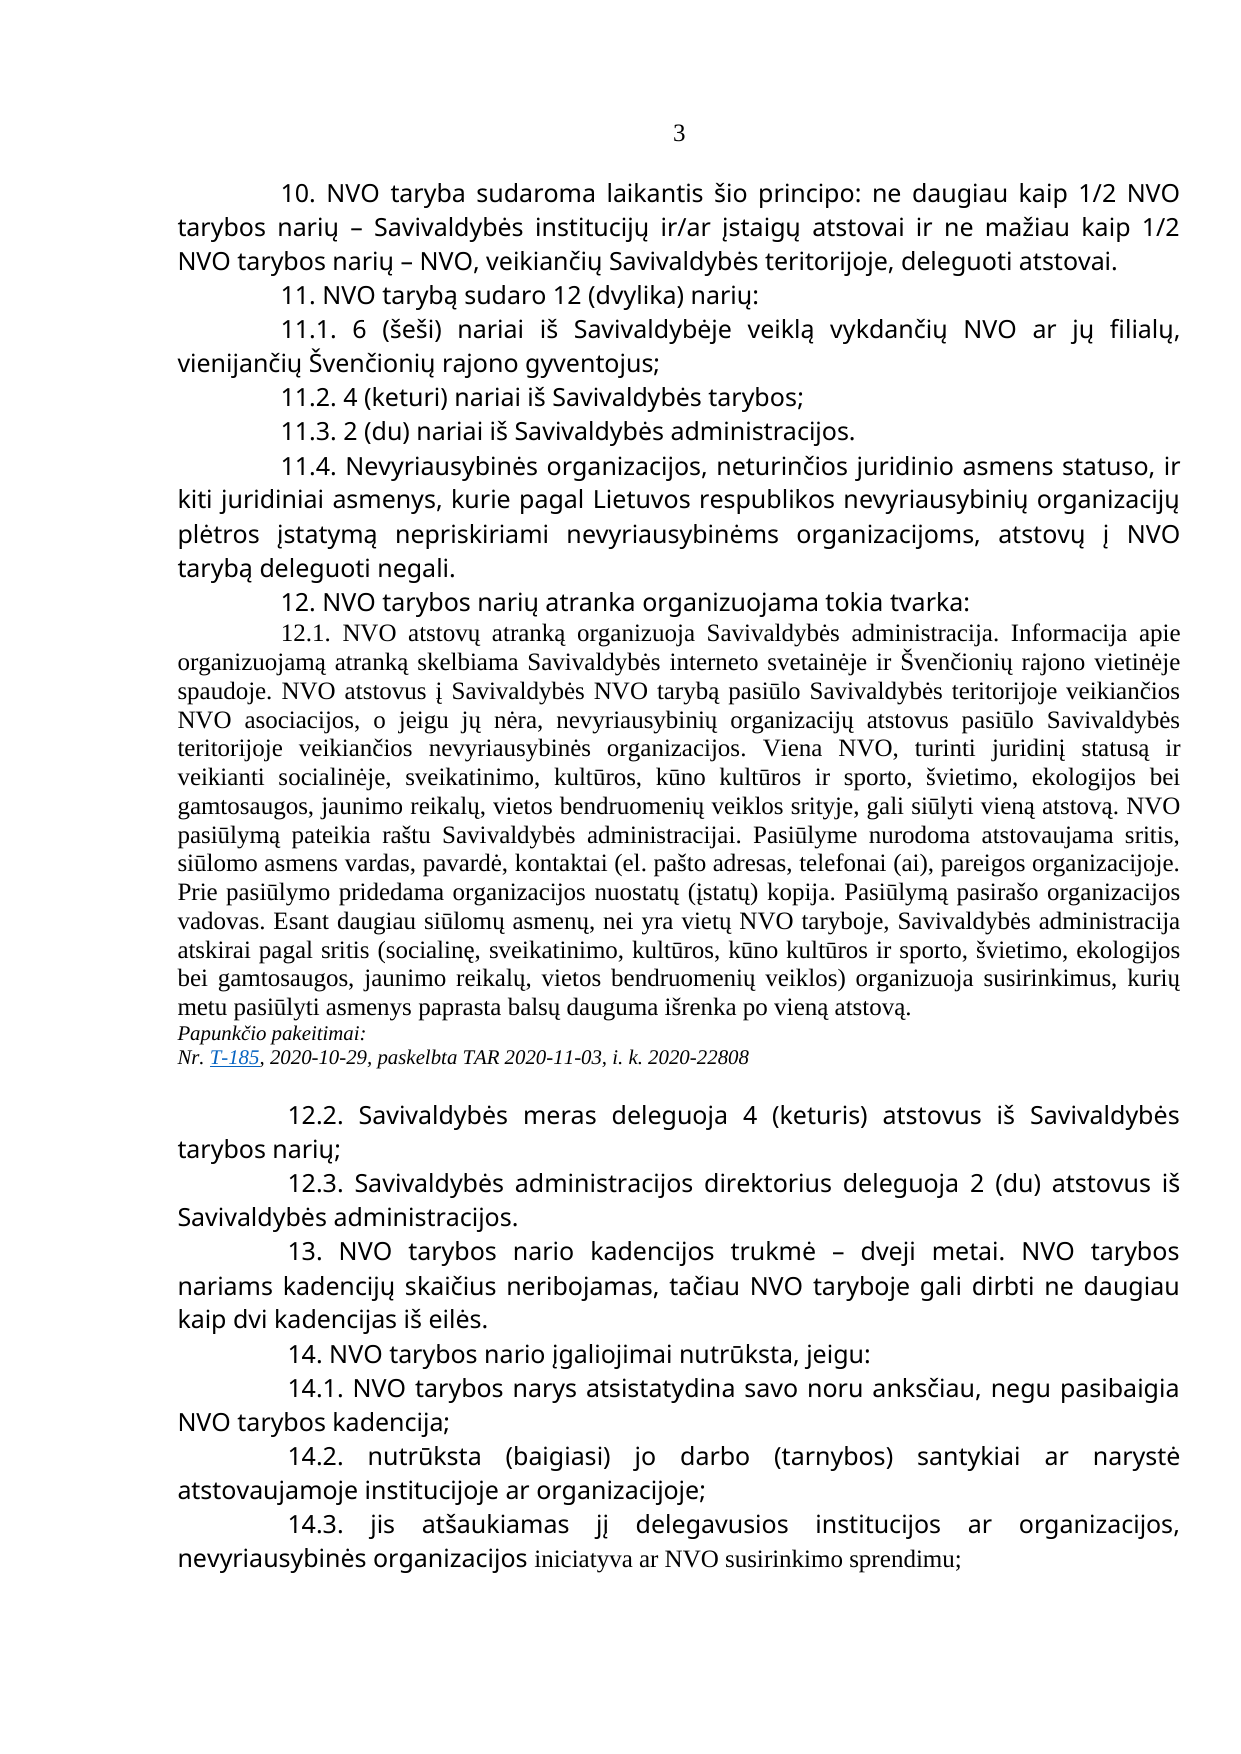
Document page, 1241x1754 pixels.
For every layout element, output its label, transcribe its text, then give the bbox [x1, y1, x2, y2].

text Nr. T-185, 2020-10-29, paskelbta TAR 2020-11-03, i. k. 2020-22808 [177, 1045, 1181, 1069]
text 14.3. jis atšaukiamas jį delegavusios institucijos ar organizacijos, nevyriausybinės organizacijos iniciatyva ar NVO susirinkimo sprendimu; [177, 1507, 1181, 1575]
text 11.3. 2 (du) nariai iš Savivaldybės administracijos. [177, 414, 1181, 448]
text 11.2. 4 (keturi) nariai iš Savivaldybės tarybos; [177, 380, 1181, 414]
text 13. NVO tarybos nario kadencijos trukmė – dveji metai. NVO tarybos nariams kadencijų skaičius neribojamas, tačiau NVO taryboje gali dirbti ne daugiau kaip dvi kadencijas iš eilės. [177, 1234, 1181, 1336]
text 14.1. NVO tarybos narys atsistatydina savo noru anksčiau, negu pasibaigia NVO tarybos kadencija; [177, 1370, 1181, 1438]
text 12.1. NVO atstovų atranką organizuoja Savivaldybės administracija. Informacija apie organizuojamą atranką skelbiama Savivaldybės interneto svetainėje ir Švenčionių rajono vietinėje spaudoje. NVO atstovus į Savivaldybės NVO tarybą pasiūlo Savivaldybės teritorijoje veikiančios NVO asociacijos, o jeigu jų nėra, nevyriausybinių organizacijų atstovus pasiūlo Savivaldybės teritorijoje veikiančios nevyriausybinės organizacijos. Viena NVO, turinti juridinį statusą ir veikianti socialinėje, sveikatinimo, kultūros, kūno kultūros ir sporto, švietimo, ekologijos bei gamtosaugos, jaunimo reikalų, vietos bendruomenių veiklos srityje, gali siūlyti vieną atstovą. NVO pasiūlymą pateikia raštu Savivaldybės administracijai. Pasiūlyme nurodoma atstovaujama sritis, siūlomo asmens vardas, pavardė, kontaktai (el. pašto adresas, telefonai (ai), pareigos organizacijoje. Prie pasiūlymo pridedama organizacijos nuostatų (įstatų) kopija. Pasiūlymą pasirašo organizacijos vadovas. Esant daugiau siūlomų asmenų, nei yra vietų NVO taryboje, Savivaldybės administracija atskirai pagal sritis (socialinę, sveikatinimo, kultūros, kūno kultūros ir sporto, švietimo, ekologijos bei gamtosaugos, jaunimo reikalų, vietos bendruomenių veiklos) organizuoja susirinkimus, kurių metu pasiūlyti asmenys paprasta balsų dauguma išrenka po vieną atstovą. [177, 618, 1181, 1021]
text 14.2. nutrūksta (baigiasi) jo darbo (tarnybos) santykiai ar narystė atstovaujamoje institucijoje ar organizacijoje; [177, 1438, 1181, 1507]
text 12.2. Savivaldybės meras deleguoja 4 (keturis) atstovus iš Savivaldybės tarybos narių; [177, 1098, 1181, 1166]
text 12. NVO tarybos narių atranka organizuojama tokia tvarka: [177, 584, 1181, 618]
text 10. NVO taryba sudaroma laikantis šio principo: ne daugiau kaip 1/2 NVO tarybos narių – Savivaldybės institucijų ir/ar įstaigų atstovai ir ne mažiau kaip 1/2 NVO tarybos narių – NVO, veikiančių Savivaldybės teritorijoje, deleguoti atstovai. [177, 176, 1181, 278]
text 14. NVO tarybos nario įgaliojimai nutrūksta, jeigu: [177, 1336, 1181, 1370]
text Papunkčio pakeitimai: [177, 1021, 1181, 1045]
text 11.4. Nevyriausybinės organizacijos, neturinčios juridinio asmens statuso, ir kiti juridiniai asmenys, kurie pagal Lietuvos respublikos nevyriausybinių organizacijų plėtros įstatymą nepriskiriami nevyriausybinėms organizacijoms, atstovų į NVO tarybą deleguoti negali. [177, 448, 1181, 584]
text 11.1. 6 (šeši) nariai iš Savivaldybėje veiklą vykdančių NVO ar jų filialų, vienijančių Švenčionių rajono gyventojus; [177, 312, 1181, 380]
text 12.3. Savivaldybės administracijos direktorius deleguoja 2 (du) atstovus iš Savivaldybės administracijos. [177, 1166, 1181, 1234]
text 11. NVO tarybą sudaro 12 (dvylika) narių: [177, 278, 1181, 312]
